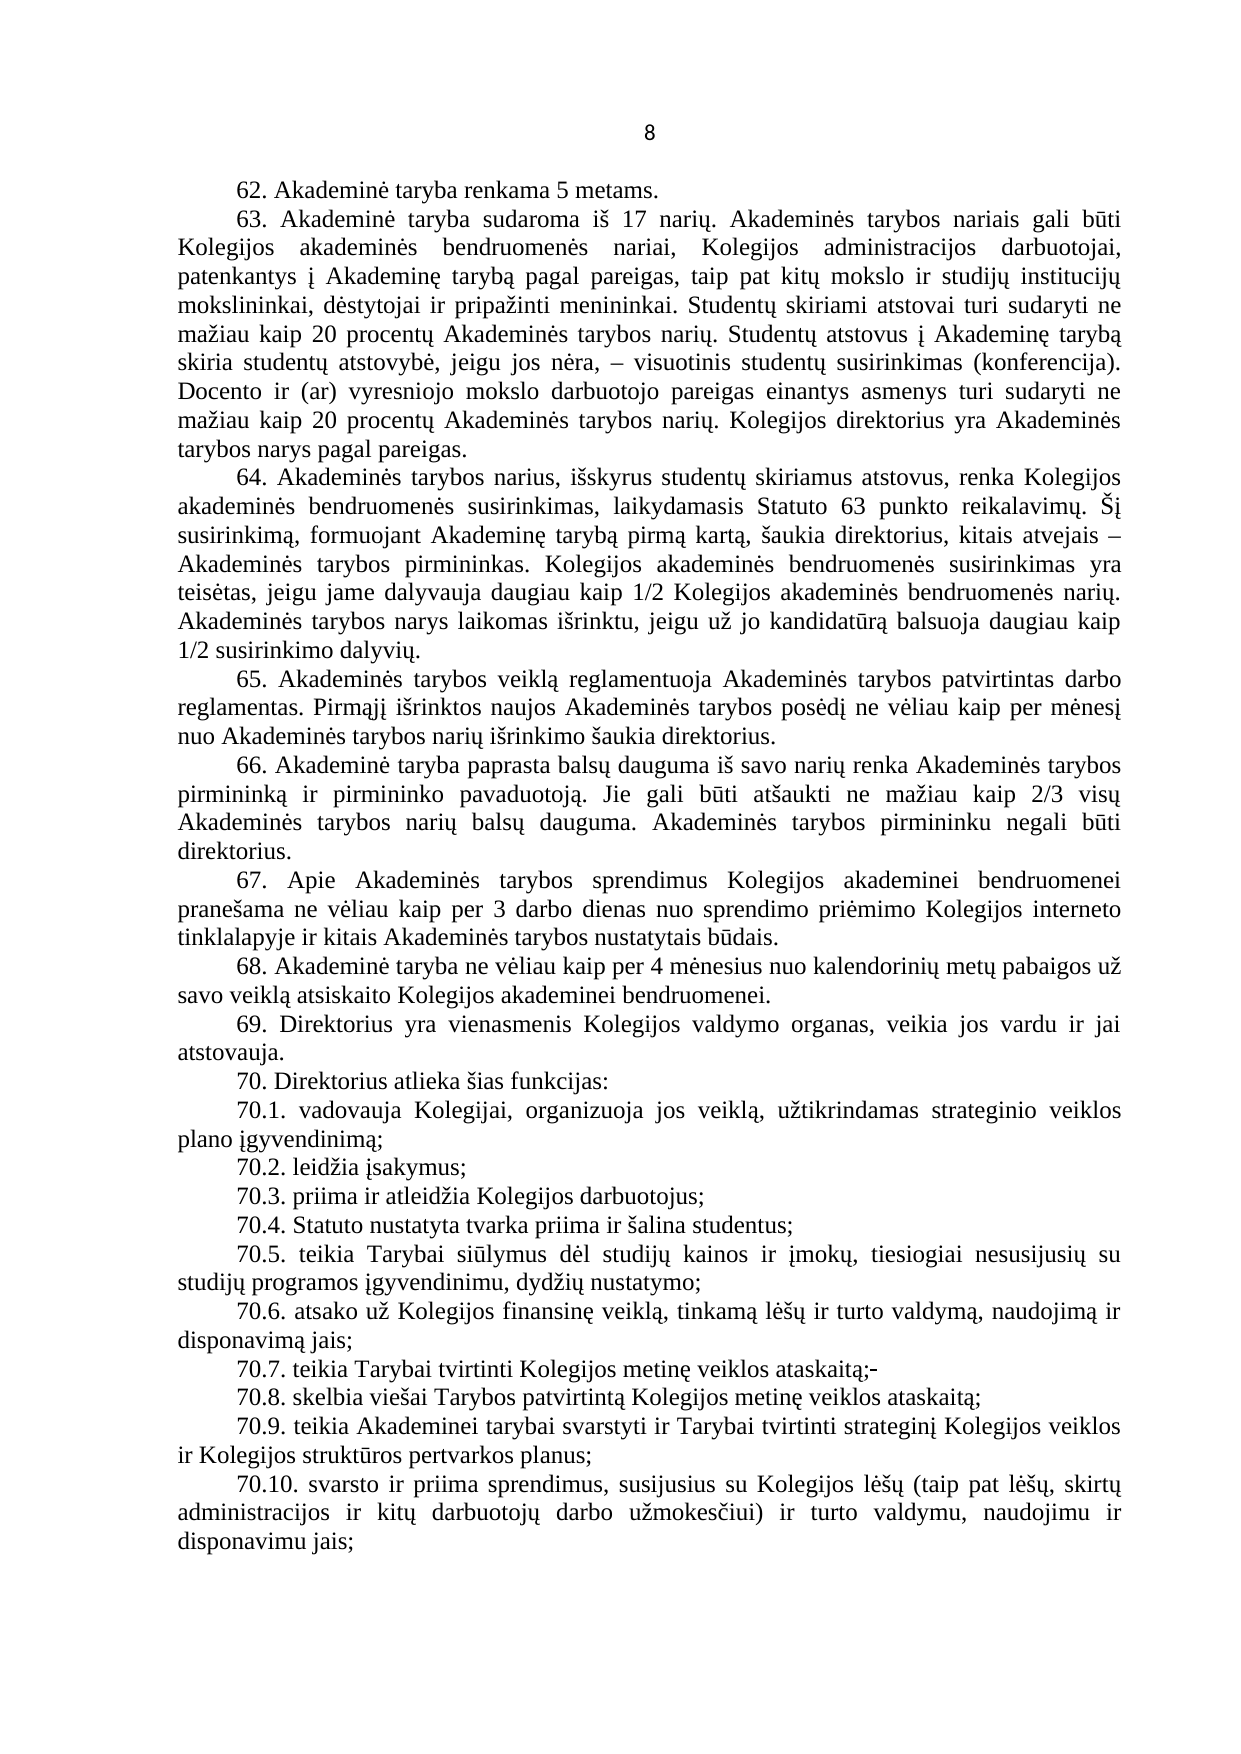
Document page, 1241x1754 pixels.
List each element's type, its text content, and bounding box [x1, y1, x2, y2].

text 70.6. atsako už Kolegijos finansinę veiklą, tinkamą lėšų ir turto valdymą, naudojimą ir disponavimą jais; [177, 1296, 1122, 1354]
text 67. Apie Akademinės tarybos sprendimus Kolegijos akademinei bendruomenei pranešama ne vėliau kaip per 3 darbo dienas nuo sprendimo priėmimo Kolegijos interneto tinklalapyje ir kitais Akademinės tarybos nustatytais būdais. [177, 865, 1122, 951]
text 70.5. teikia Tarybai siūlymus dėl studijų kainos ir įmokų, tiesiogiai nesusijusių su studijų programos įgyvendinimu, dydžių nustatymo; [177, 1239, 1122, 1296]
text 64. Akademinės tarybos narius, išskyrus studentų skiriamus atstovus, renka Kolegijos akademinės bendruomenės susirinkimas, laikydamasis Statuto 63 punkto reikalavimų. Šį susirinkimą, formuojant Akademinę tarybą pirmą kartą, šaukia direktorius, kitais atvejais – Akademinės tarybos pirmininkas. Kolegijos akademinės bendruomenės susirinkimas yra teisėtas, jeigu jame dalyvauja daugiau kaip 1/2 Kolegijos akademinės bendruomenės narių. Akademinės tarybos narys laikomas išrinktu, jeigu už jo kandidatūrą balsuoja daugiau kaip 1/2 susirinkimo dalyvių. [177, 462, 1122, 664]
text 70.1. vadovauja Kolegijai, organizuoja jos veiklą, užtikrindamas strateginio veiklos plano įgyvendinimą; [177, 1095, 1122, 1152]
text 70. Direktorius atlieka šias funkcijas: [177, 1066, 1122, 1095]
text 70.4. Statuto nustatyta tvarka priima ir šalina studentus; [177, 1210, 1122, 1239]
text 62. Akademinė taryba renkama 5 metams. [177, 175, 1122, 204]
text 68. Akademinė taryba ne vėliau kaip per 4 mėnesius nuo kalendorinių metų pabaigos už savo veiklą atsiskaito Kolegijos akademinei bendruomenei. [177, 951, 1122, 1009]
text 70.7. teikia Tarybai tvirtinti Kolegijos metinę veiklos ataskaitą; [177, 1354, 1122, 1382]
text 70.9. teikia Akademinei tarybai svarstyti ir Tarybai tvirtinti strateginį Kolegijos veiklos ir Kolegijos struktūros pertvarkos planus; [177, 1411, 1122, 1469]
text 69. Direktorius yra vienasmenis Kolegijos valdymo organas, veikia jos vardu ir jai atstovauja. [177, 1009, 1122, 1066]
text 70.10. svarsto ir priima sprendimus, susijusius su Kolegijos lėšų (taip pat lėšų, skirtų administracijos ir kitų darbuotojų darbo užmokesčiui) ir turto valdymu, naudojimu ir disponavimu jais; [177, 1469, 1122, 1555]
text 65. Akademinės tarybos veiklą reglamentuoja Akademinės tarybos patvirtintas darbo reglamentas. Pirmąjį išrinktos naujos Akademinės tarybos posėdį ne vėliau kaip per mėnesį nuo Akademinės tarybos narių išrinkimo šaukia direktorius. [177, 664, 1122, 750]
text 63. Akademinė taryba sudaroma iš 17 narių. Akademinės tarybos nariais gali būti Kolegijos akademinės bendruomenės nariai, Kolegijos administracijos darbuotojai, patenkantys į Akademinę tarybą pagal pareigas, taip pat kitų mokslo ir studijų institucijų mokslininkai, dėstytojai ir pripažinti menininkai. Studentų skiriami atstovai turi sudaryti ne mažiau kaip 20 procentų Akademinės tarybos narių. Studentų atstovus į Akademinę tarybą skiria studentų atstovybė, jeigu jos nėra, – visuotinis studentų susirinkimas (konferencija). Docento ir (ar) vyresniojo mokslo darbuotojo pareigas einantys asmenys turi sudaryti ne mažiau kaip 20 procentų Akademinės tarybos narių. Kolegijos direktorius yra Akademinės tarybos narys pagal pareigas. [177, 204, 1122, 462]
text 70.2. leidžia įsakymus; [177, 1152, 1122, 1181]
text 66. Akademinė taryba paprasta balsų dauguma iš savo narių renka Akademinės tarybos pirmininką ir pirmininko pavaduotoją. Jie gali būti atšaukti ne mažiau kaip 2/3 visų Akademinės tarybos narių balsų dauguma. Akademinės tarybos pirmininku negali būti direktorius. [177, 750, 1122, 865]
text 70.3. priima ir atleidžia Kolegijos darbuotojus; [177, 1181, 1122, 1210]
text 70.8. skelbia viešai Tarybos patvirtintą Kolegijos metinę veiklos ataskaitą; [177, 1382, 1122, 1411]
